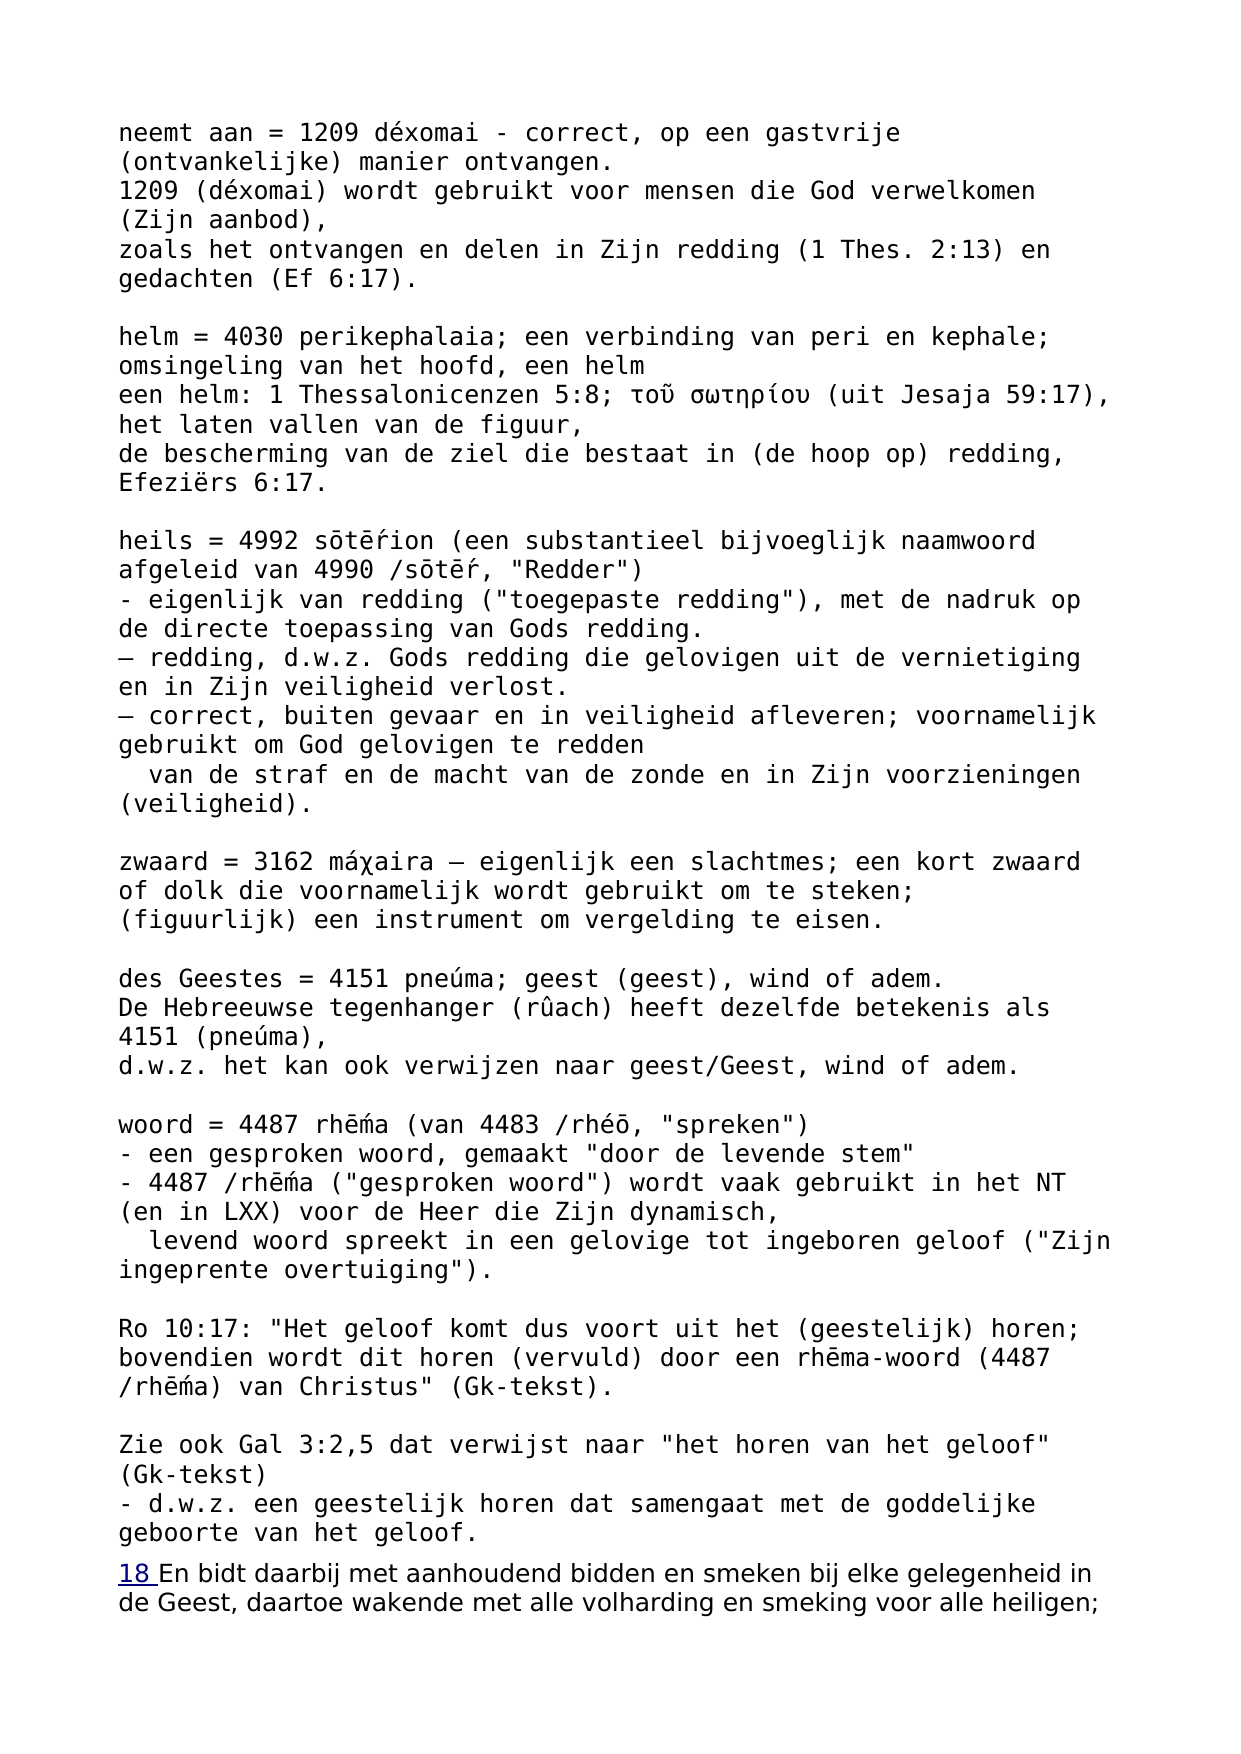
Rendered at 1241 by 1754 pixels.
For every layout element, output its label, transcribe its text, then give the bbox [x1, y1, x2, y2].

text 18 En bidt daarbij met aanhoudend bidden en smeken bij elke gelegenheid in de Geest, daartoe wakende met alle volharding en smeking voor alle heiligen; [118, 1559, 1122, 1617]
text neemt aan = 1209 déxomai - correct, op een gastvrije (ontvankelijke) manier ontvangen. 1209 (déxomai) wordt gebruikt voor mensen die God verwelkomen (Zijn aanbod), zoals het ontvangen en delen in Zijn redding (1 Thes. 2:13) en gedachten (Ef 6:17). helm = 4030 perikephalaia; een verbinding van peri en kephale; omsingeling van het hoofd, een helm een helm: 1 Thessalonicenzen 5:8; τοῦ σωτηρίου (uit Jesaja 59:17), het laten vallen van de figuur, de bescherming van de ziel die bestaat in (de hoop op) redding, Efeziërs 6:17. heils = 4992 sōtḗrion (een substantieel bijvoeglijk naamwoord afgeleid van 4990 /sōtḗr, "Redder") - eigenlijk van redding ("toegepaste redding"), met de nadruk op de directe toepassing van Gods redding. – redding, d.w.z. Gods redding die gelovigen uit de vernietiging en in Zijn veiligheid verlost. – correct, buiten gevaar en in veiligheid afleveren; voornamelijk gebruikt om God gelovigen te redden van de straf en de macht van de zonde en in Zijn voorzieningen (veiligheid). zwaard = 3162 máχaira – eigenlijk een slachtmes; een kort zwaard of dolk die voornamelijk wordt gebruikt om te steken; (figuurlijk) een instrument om vergelding te eisen. des Geestes = 4151 pneúma; geest (geest), wind of adem. De Hebreeuwse tegenhanger (rûach) heeft dezelfde betekenis als 4151 (pneúma), d.w.z. het kan ook verwijzen naar geest/Geest, wind of adem. woord = 4487 rhḗma (van 4483 /rhéō, "spreken") - een gesproken woord, gemaakt "door de levende stem" - 4487 /rhḗma ("gesproken woord") wordt vaak gebruikt in het NT (en in LXX) voor de Heer die Zijn dynamisch, levend woord spreekt in een gelovige tot ingeboren geloof ("Zijn ingeprente overtuiging"). Ro 10:17: "Het geloof komt dus voort uit het (geestelijk) horen; bovendien wordt dit horen (vervuld) door een rhēma-woord (4487 /rhḗma) van Christus" (Gk-tekst). Zie ook Gal 3:2,5 dat verwijst naar "het horen van het geloof" (Gk-tekst) - d.w.z. een geestelijk horen dat samengaat met de goddelijke geboorte van het geloof. [118, 118, 1122, 1547]
